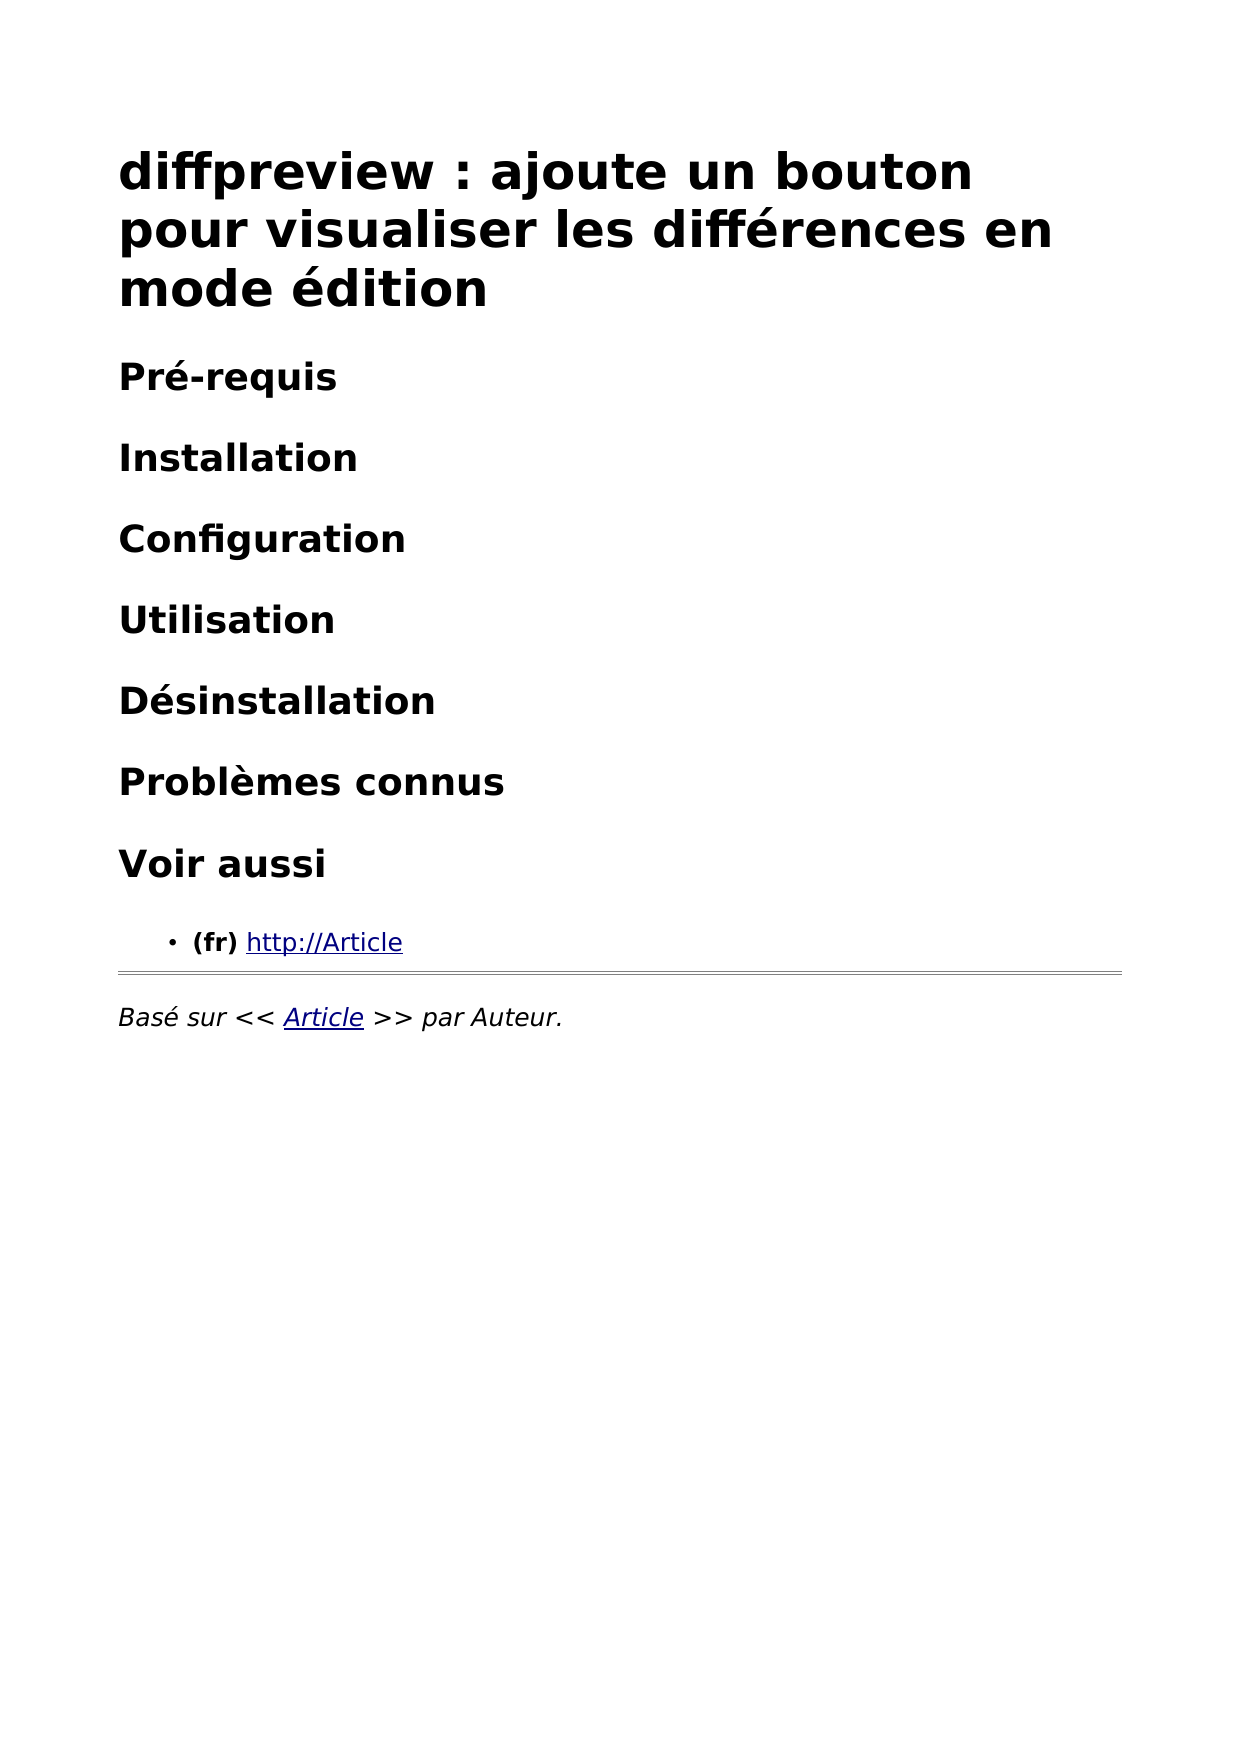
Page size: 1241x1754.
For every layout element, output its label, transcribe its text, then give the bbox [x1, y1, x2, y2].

text Basé sur << Article >> par Auteur. [118, 1003, 1122, 1032]
list (fr) http://Article [177, 928, 1122, 957]
subtitle Configuration [118, 518, 1122, 561]
subtitle Voir aussi [118, 842, 1122, 886]
subtitle Pré-requis [118, 355, 1122, 399]
subtitle Problèmes connus [118, 761, 1122, 805]
subtitle Utilisation [118, 599, 1122, 642]
subtitle Installation [118, 436, 1122, 480]
subtitle diffpreview : ajoute un bouton pour visualiser les différences en mode édition [118, 143, 1122, 318]
subtitle Désinstallation [118, 680, 1122, 723]
